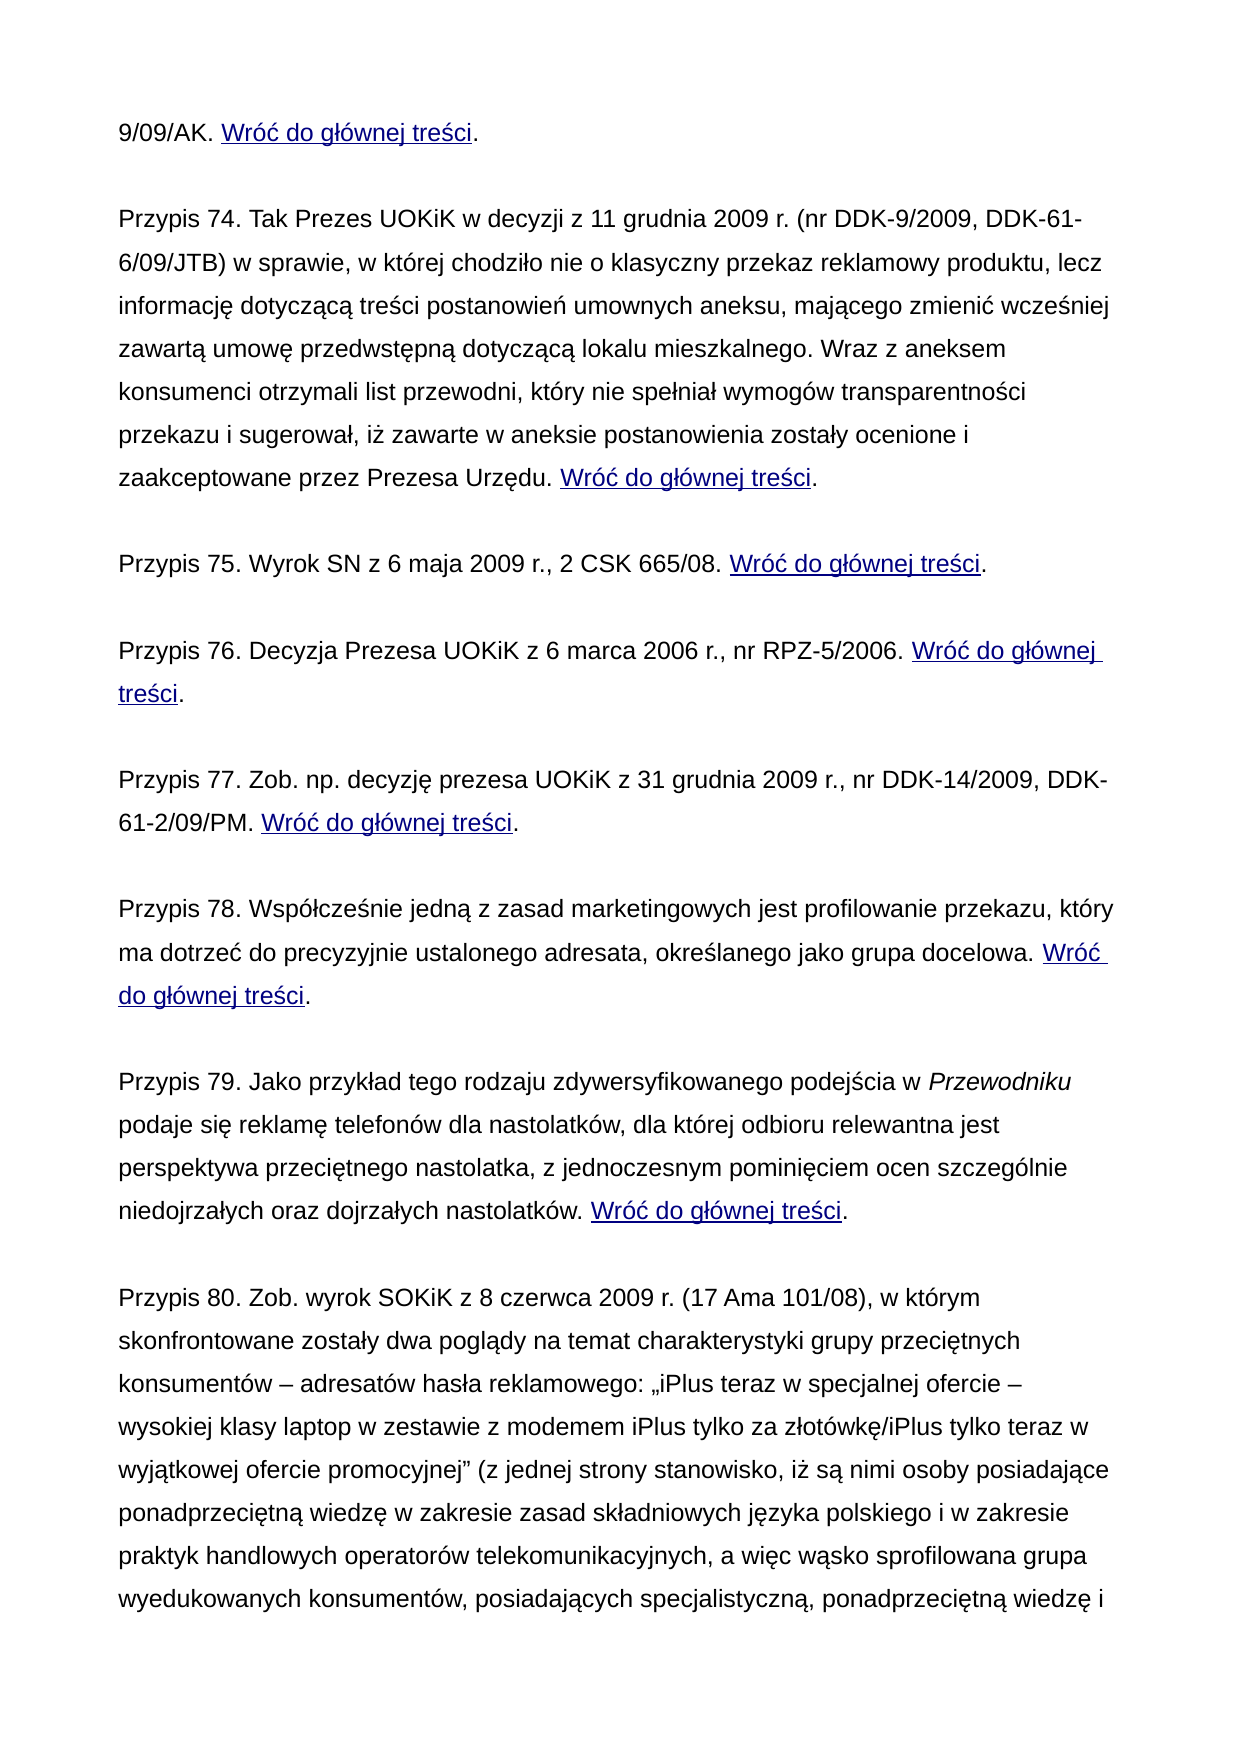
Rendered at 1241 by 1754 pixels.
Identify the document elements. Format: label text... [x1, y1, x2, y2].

text Przypis 77. Zob. np. decyzję prezesa UOKiK z 31 grudnia 2009 r., nr DDK-14/2009, DDK-61-2/09/PM. Wróć do głównej treści. [118, 765, 1122, 837]
text Przypis 80. Zob. wyrok SOKiK z 8 czerwca 2009 r. (17 Ama 101/08), w którym skonfrontowane zostały dwa poglądy na temat charakterystyki grupy przeciętnych konsumentów – adresatów hasła reklamowego: „iPlus teraz w specjalnej ofercie – wysokiej klasy laptop w zestawie z modemem iPlus tylko za złotówkę/iPlus tylko teraz w wyjątkowej ofercie promocyjnej” (z jednej strony stanowisko, iż są nimi osoby posiadające ponadprzeciętną wiedzę w zakresie zasad składniowych języka polskiego i w zakresie praktyk handlowych operatorów telekomunikacyjnych, a więc wąsko sprofilowana grupa wyedukowanych konsumentów, posiadających specjalistyczną, ponadprzeciętną wiedzę i [118, 1282, 1122, 1613]
text 9/09/AK. Wróć do głównej treści. [118, 118, 1122, 147]
text Przypis 74. Tak Prezes UOKiK w decyzji z 11 grudnia 2009 r. (nr DDK-9/2009, DDK-61-6/09/JTB) w sprawie, w której chodziło nie o klasyczny przekaz reklamowy produktu, lecz informację dotyczącą treści postanowień umownych aneksu, mającego zmienić wcześniej zawartą umowę przedwstępną dotyczącą lokalu mieszkalnego. Wraz z aneksem konsumenci otrzymali list przewodni, który nie spełniał wymogów transparentności przekazu i sugerował, iż zawarte w aneksie postanowienia zostały ocenione i zaakceptowane przez Prezesa Urzędu. Wróć do głównej treści. [118, 204, 1122, 492]
text Przypis 76. Decyzja Prezesa UOKiK z 6 marca 2006 r., nr RPZ-5/2006. Wróć do głównej treści. [118, 636, 1122, 707]
text Przypis 78. Współcześnie jedną z zasad marketingowych jest profilowanie przekazu, który ma dotrzeć do precyzyjnie ustalonego adresata, określanego jako grupa docelowa. Wróć do głównej treści. [118, 894, 1122, 1009]
text Przypis 79. Jako przykład tego rodzaju zdywersyfikowanego podejścia w Przewodniku podaje się reklamę telefonów dla nastolatków, dla której odbioru relewantna jest perspektywa przeciętnego nastolatka, z jednoczesnym pominięciem ocen szczególnie niedojrzałych oraz dojrzałych nastolatków. Wróć do głównej treści. [118, 1067, 1122, 1225]
text Przypis 75. Wyrok SN z 6 maja 2009 r., 2 CSK 665/08. Wróć do głównej treści. [118, 549, 1122, 578]
